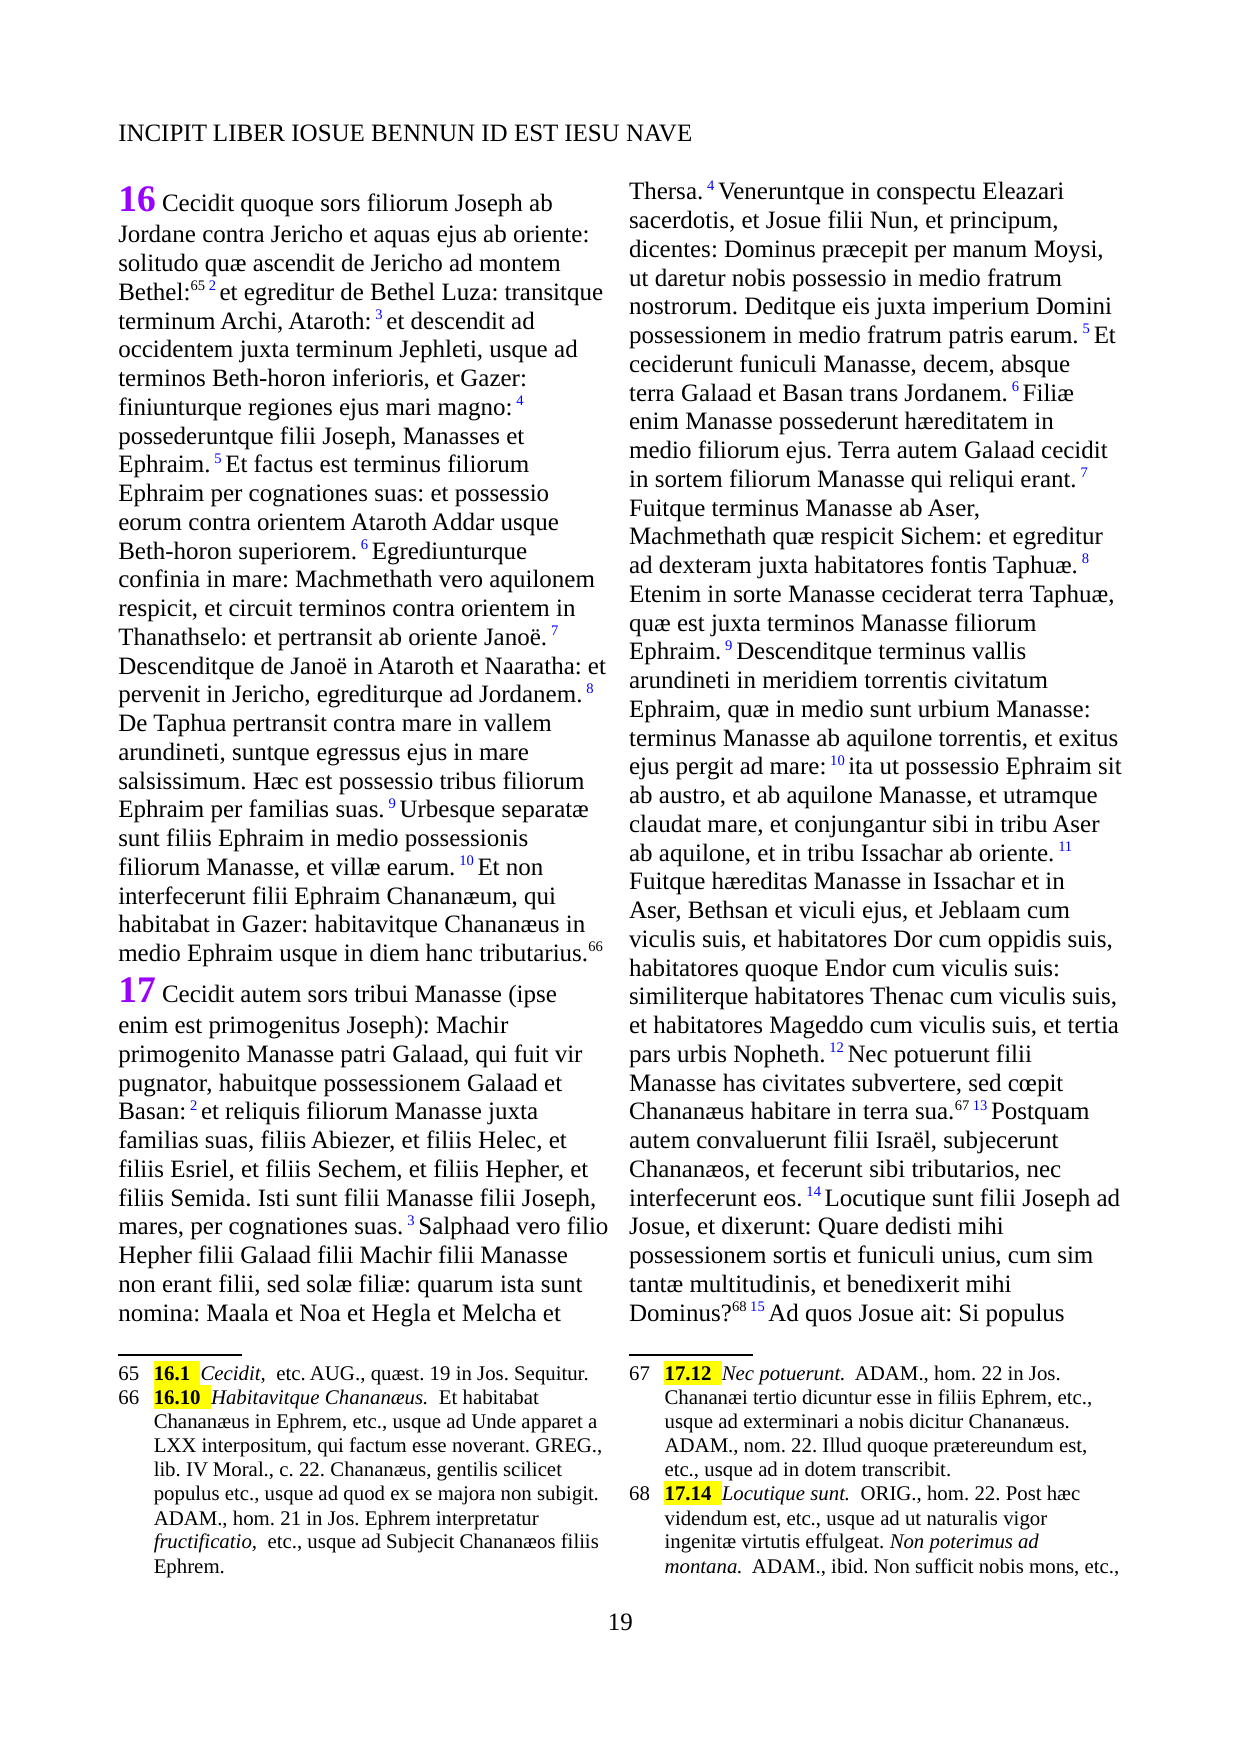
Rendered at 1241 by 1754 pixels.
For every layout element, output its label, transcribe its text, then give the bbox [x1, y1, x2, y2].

text 16.1 Cecidit, etc. AUG., quæst. 19 in Jos. Sequitur. [200, 1361, 611, 1385]
text 16.10 Habitavitque Chananæus. Et habitabat Chananæus in Ephrem, etc., usque ad Unde apparet a LXX interpositum, qui factum esse noverant. GREG., lib. IV Moral., c. 22. Chananæus, gentilis scilicet populus etc., usque ad quod ex se majora non subigit. ADAM., hom. 21 in Jos. Ephrem interpretatur fructificatio, etc., usque ad Subjecit Chananæos filiis Ephrem. [118, 1385, 611, 1578]
text 16 Cecidit quoque sors filiorum Joseph ab Jordane contra Jericho et aquas ejus ab oriente: solitudo quæ ascendit de Jericho ad montem Bethel: 2 et egreditur de Bethel Luza: transitque terminum Archi, Ataroth: 3 et descendit ad occidentem juxta terminum Jephleti, usque ad terminos Beth-horon inferioris, et Gazer: finiunturque regiones ejus mari magno: 4 possederuntque filii Joseph, Manasses et Ephraim. 5 Et factus est terminus filiorum Ephraim per cognationes suas: et possessio eorum contra orientem Ataroth Addar usque Beth-horon superiorem. 6 Egrediunturque confinia in mare: Machmethath vero aquilonem respicit, et circuit terminos contra orientem in Thanathselo: et pertransit ab oriente Janoë. 7 Descenditque de Janoë in Ataroth et Naaratha: et pervenit in Jericho, egrediturque ad Jordanem. 8 De Taphua pertransit contra mare in vallem arundineti, suntque egressus ejus in mare salsissimum. Hæc est possessio tribus filiorum Ephraim per familias suas. 9 Urbesque separatæ sunt filiis Ephraim in medio possessionis filiorum Manasse, et villæ earum. 10 Et non interfecerunt filii Ephraim Chananæum, qui habitabat in Gazer: habitavitque Chananæus in medio Ephraim usque in diem hanc tributarius. [118, 176, 611, 967]
text 17.14 Locutique sunt. ORIG., hom. 22. Post hæc videndum est, etc., usque ad ut naturalis vigor ingenitæ virtutis effulgeat. Non poterimus ad montana. ADAM., ibid. Non sufficit nobis mons, etc., [629, 1481, 1122, 1578]
text Thersa. 4 Veneruntque in conspectu Eleazari sacerdotis, et Josue filii Nun, et principum, dicentes: Dominus præcepit per manum Moysi, ut daretur nobis possessio in medio fratrum nostrorum. Deditque eis juxta imperium Domini possessionem in medio fratrum patris earum. 5 Et ceciderunt funiculi Manasse, decem, absque terra Galaad et Basan trans Jordanem. 6 Filiæ enim Manasse possederunt hæreditatem in medio filiorum ejus. Terra autem Galaad cecidit in sortem filiorum Manasse qui reliqui erant. 7 Fuitque terminus Manasse ab Aser, Machmethath quæ respicit Sichem: et egreditur ad dexteram juxta habitatores fontis Taphuæ. 8 Etenim in sorte Manasse ceciderat terra Taphuæ, quæ est juxta terminos Manasse filiorum Ephraim. 9 Descenditque terminus vallis arundineti in meridiem torrentis civitatum Ephraim, quæ in medio sunt urbium Manasse: terminus Manasse ab aquilone torrentis, et exitus ejus pergit ad mare: 10 ita ut possessio Ephraim sit ab austro, et ab aquilone Manasse, et utramque claudat mare, et conjungantur sibi in tribu Aser ab aquilone, et in tribu Issachar ab oriente. 11 Fuitque hæreditas Manasse in Issachar et in Aser, Bethsan et viculi ejus, et Jeblaam cum viculis suis, et habitatores Dor cum oppidis suis, habitatores quoque Endor cum viculis suis: similiterque habitatores Thenac cum viculis suis, et habitatores Mageddo cum viculis suis, et tertia pars urbis Nopheth. 12 Nec potuerunt filii Manasse has civitates subvertere, sed cœpit Chananæus habitare in terra sua. 13 Postquam autem convaluerunt filii Israël, subjecerunt Chananæos, et fecerunt sibi tributarios, nec interfecerunt eos. 14 Locutique sunt filii Joseph ad Josue, et dixerunt: Quare dedisti mihi possessionem sortis et funiculi unius, cum sim tantæ multitudinis, et benedixerit mihi Dominus? 15 Ad quos Josue ait: Si populus [629, 176, 1122, 1326]
text 17 Cecidit autem sors tribui Manasse (ipse enim est primogenitus Joseph): Machir primogenito Manasse patri Galaad, qui fuit vir pugnator, habuitque possessionem Galaad et Basan: 2 et reliquis filiorum Manasse juxta familias suas, filiis Abiezer, et filiis Helec, et filiis Esriel, et filiis Sechem, et filiis Hepher, et filiis Semida. Isti sunt filii Manasse filii Joseph, mares, per cognationes suas. 3 Salphaad vero filio Hepher filii Galaad filii Machir filii Manasse non erant filii, sed solæ filiæ: quarum ista sunt nomina: Maala et Noa et Hegla et Melcha et [118, 967, 611, 1326]
text 17.12 Nec potuerunt. ADAM., hom. 22 in Jos. Chananæi tertio dicuntur esse in filiis Ephrem, etc., usque ad exterminari a nobis dicitur Chananæus. ADAM., nom. 22. Illud quoque prætereundum est, etc., usque ad in dotem transcribit. [629, 1361, 1122, 1481]
